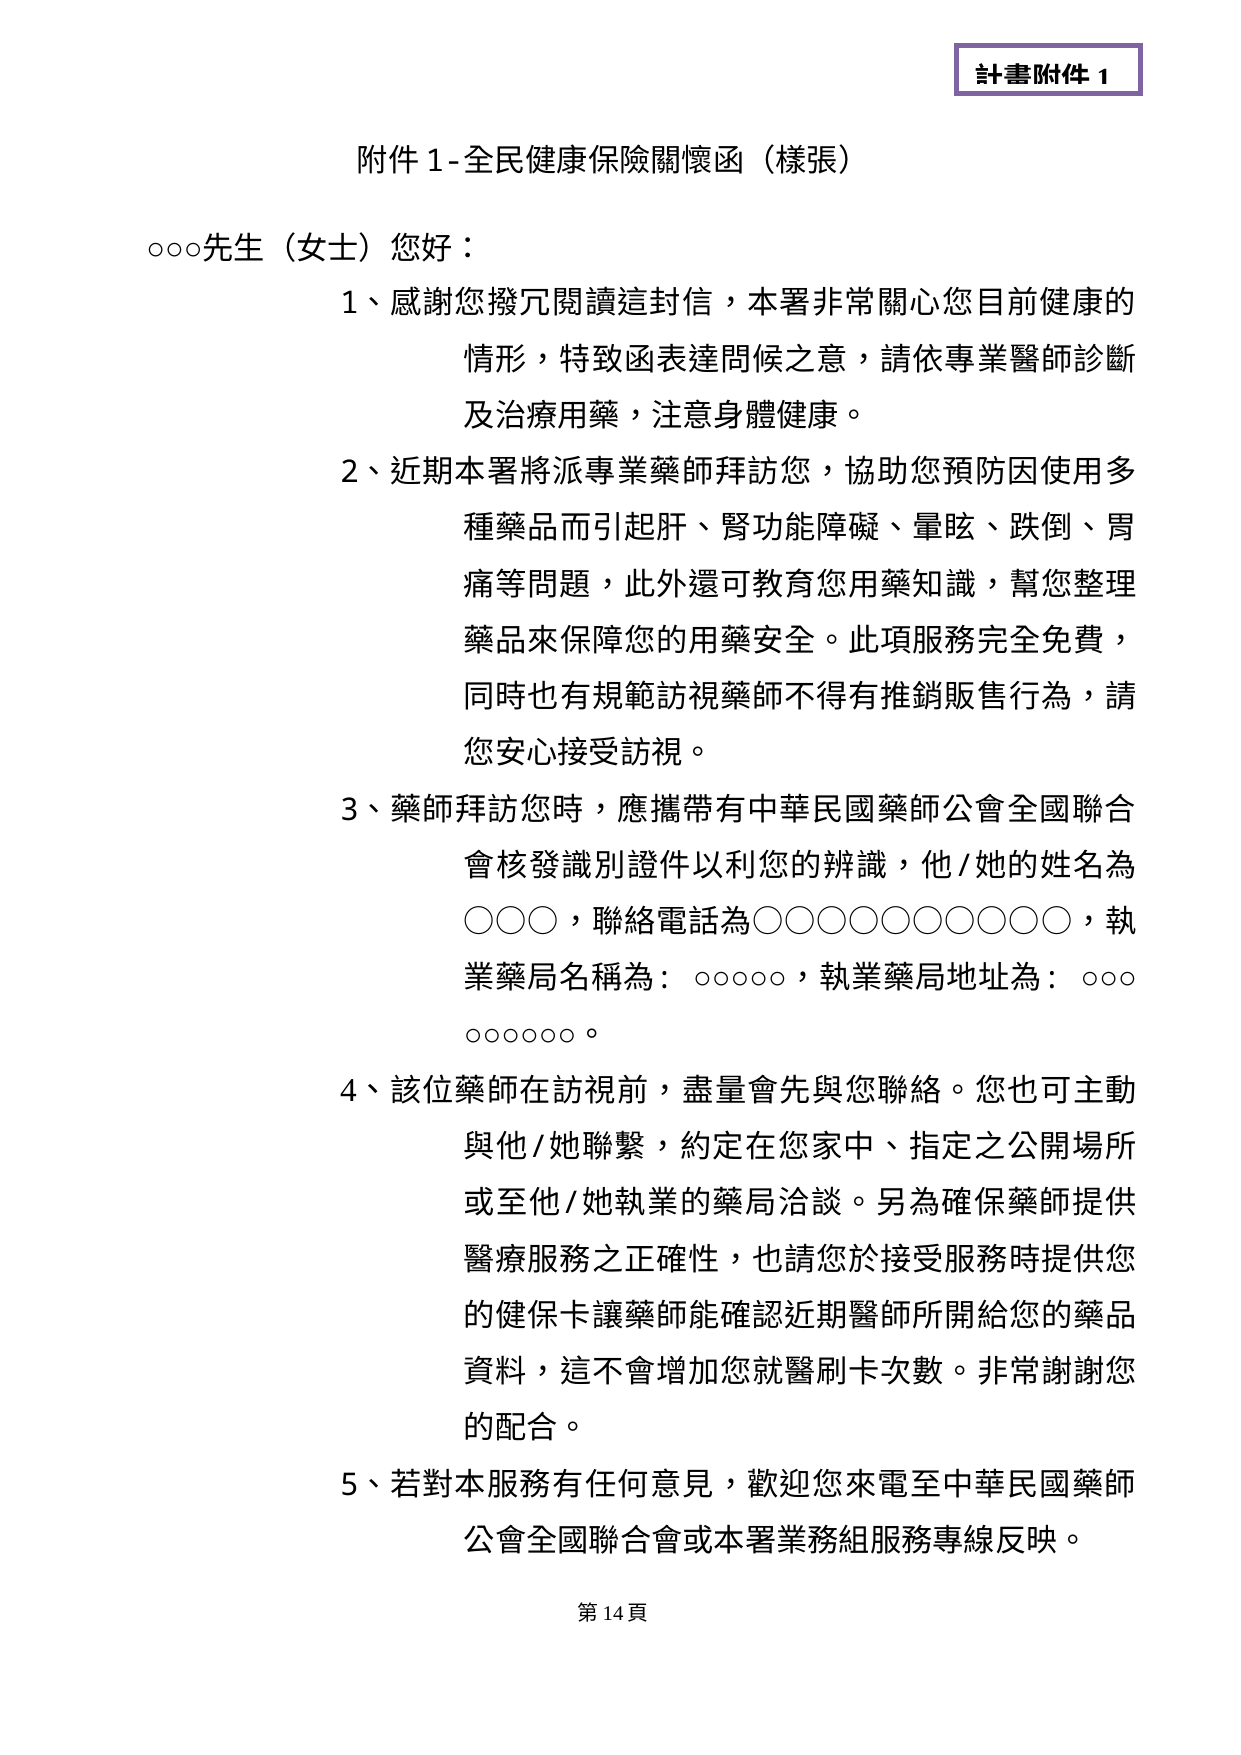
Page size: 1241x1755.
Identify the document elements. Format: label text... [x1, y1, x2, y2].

list 若對本服務有任何意見，歡迎您來電至中華民國藥師公會全國聯合會或本署業務組服務專線反映。 [340, 1450, 1137, 1563]
text [959, 48, 1138, 91]
list 近期本署將派專業藥師拜訪您，協助您預防因使用多種藥品而引起肝、腎功能障礙、暈眩、跌倒、胃痛等問題，此外還可教育您用藥知識，幫您整理藥品來保障您的用藥安全。此項服務完全免費，同時也有規範訪視藥師不得有推銷販售行為，請您安心接受訪視。 [340, 438, 1137, 775]
list 藥師拜訪您時，應攜帶有中華民國藥師公會全國聯合會核發識別證件以利您的辨識，他/她的姓名為○○○，聯絡電話為○○○○○○○○○○，執業藥局名稱為: ○○○○○，執業藥局地址為: ○○○○○○○○○。 [340, 775, 1137, 1056]
text 計畫附件1 [974, 55, 1123, 83]
text ○○○先生（女士）您好： [146, 223, 1107, 269]
text 附件1-全民健康保險關懷函（樣張） [118, 136, 1107, 181]
list 感謝您撥冗閱讀這封信，本署非常關心您目前健康的情形，特致函表達問候之意，請依專業醫師診斷及治療用藥，注意身體健康。 [340, 269, 1137, 438]
list 該位藥師在訪視前，盡量會先與您聯絡。您也可主動與他/她聯繫，約定在您家中、指定之公開場所或至他/她執業的藥局洽談。另為確保藥師提供醫療服務之正確性，也請您於接受服務時提供您的健保卡讓藥師能確認近期醫師所開給您的藥品資料，這不會增加您就醫刷卡次數。非常謝謝您的配合。 [340, 1056, 1137, 1450]
